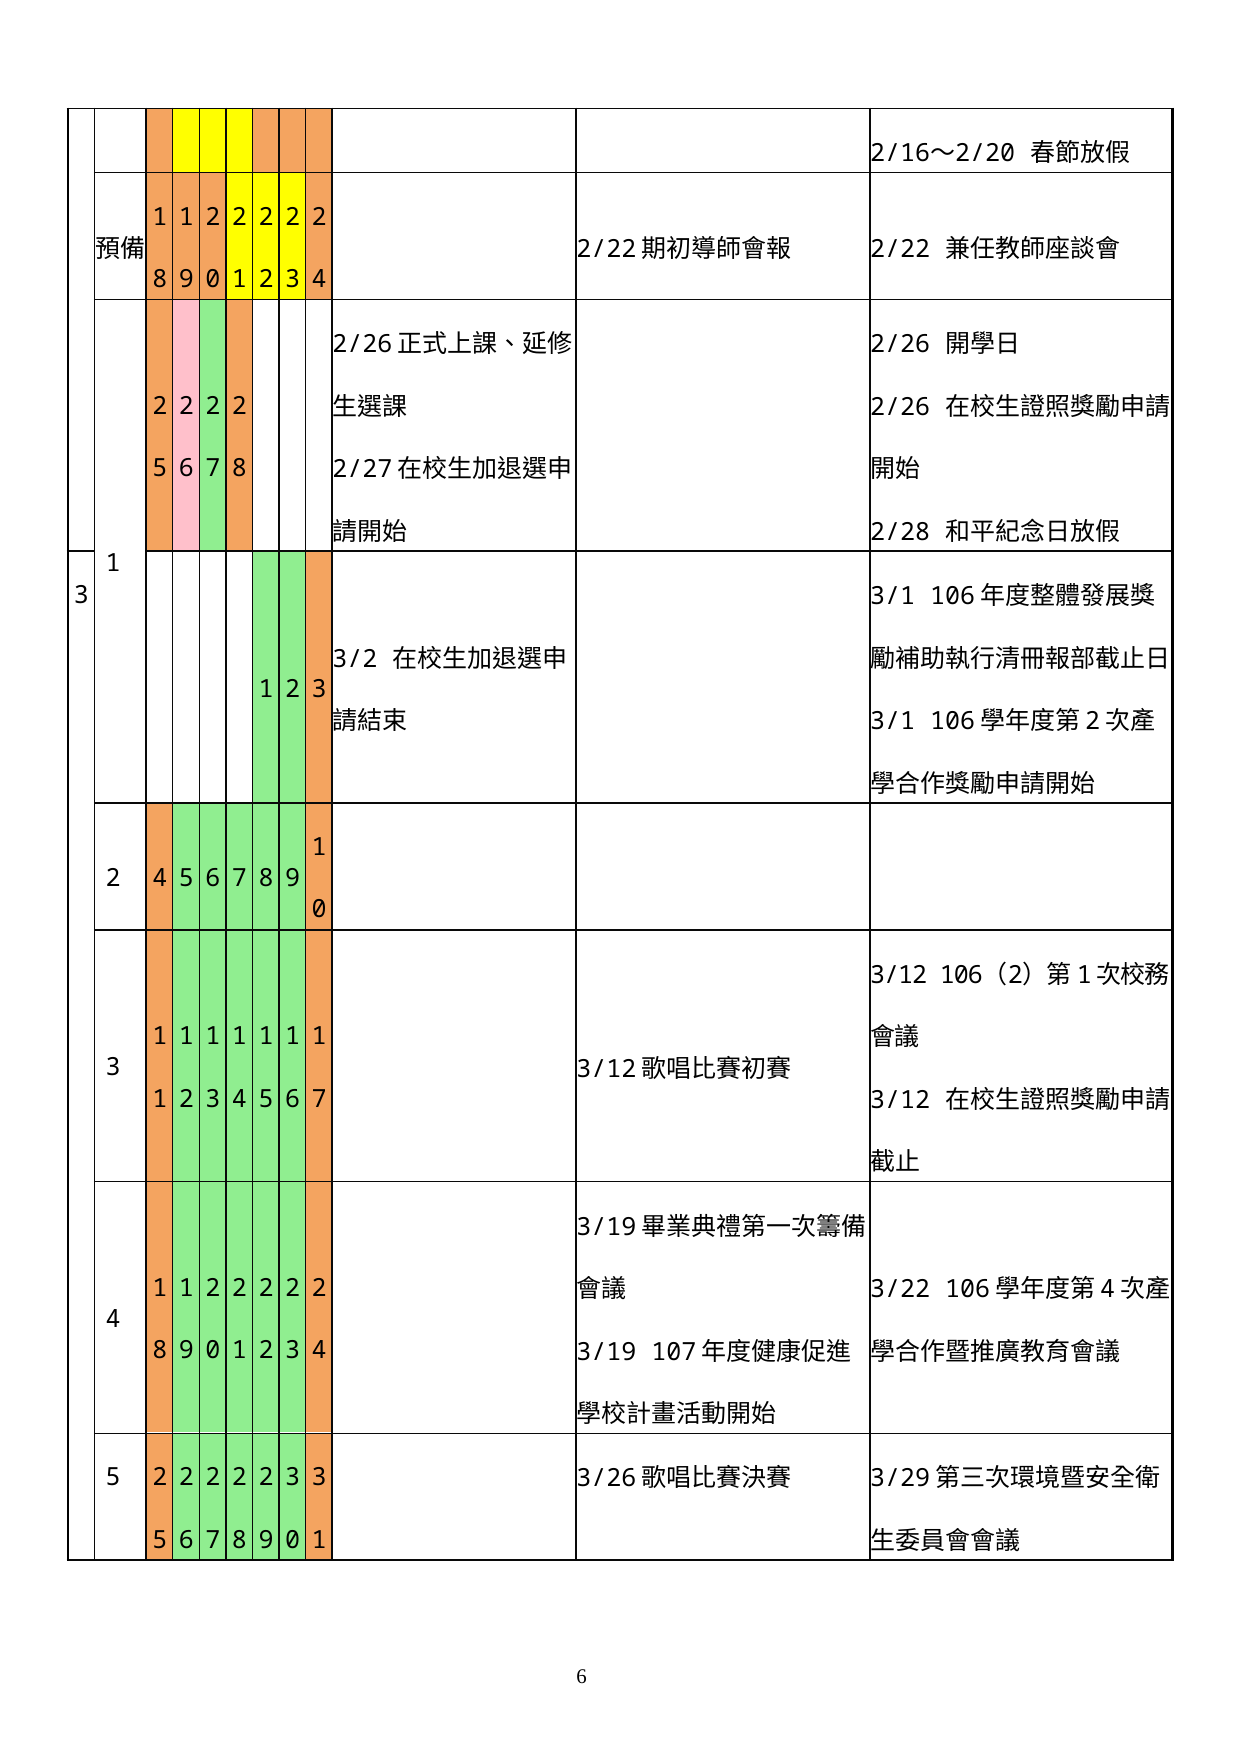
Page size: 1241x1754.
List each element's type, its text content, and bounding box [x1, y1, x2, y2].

table_cell 21 [227, 1182, 252, 1432]
table_cell 18 [147, 1182, 172, 1432]
table_cell 20 [200, 1182, 225, 1432]
table_cell [280, 300, 305, 550]
table_cell 10 [306, 804, 331, 929]
table_cell [253, 300, 278, 550]
table_cell 12 [173, 931, 199, 1181]
table_cell [227, 109, 252, 172]
table_cell [577, 300, 869, 550]
table_cell 1 [95, 300, 145, 802]
table_cell [69, 109, 94, 550]
table_cell 26 [173, 300, 199, 550]
table_cell 26 [173, 1434, 199, 1559]
table_cell 22 [253, 1182, 278, 1432]
table_cell [147, 109, 172, 172]
table_cell 3/19畢業典禮第一次籌備會議 3/19 107年度健康促進學校計畫活動開始 [577, 1182, 869, 1432]
table_cell 19 [173, 173, 199, 299]
table_cell 2/22期初導師會報 [577, 173, 869, 299]
table_cell 16 [280, 931, 305, 1181]
table_cell 3/2 在校生加退選申請結束 [333, 552, 575, 802]
table_cell 9 [280, 804, 305, 929]
table_cell [333, 931, 575, 1181]
table_cell 30 [280, 1434, 305, 1559]
table_cell 2 [95, 804, 145, 929]
table_cell 18 [147, 173, 172, 299]
table_cell 3/26歌唱比賽決賽 [577, 1434, 869, 1559]
table_cell [253, 109, 278, 172]
table_cell [280, 109, 305, 172]
table_cell [306, 300, 331, 550]
table_cell 22 [253, 173, 278, 299]
table_cell 21 [227, 173, 252, 299]
table_cell [333, 173, 575, 299]
table_cell [200, 109, 225, 172]
table_cell [200, 552, 225, 802]
table_cell 3 [95, 931, 145, 1181]
table_cell 11 [147, 931, 172, 1181]
table_cell 28 [227, 300, 252, 550]
table_cell 15 [253, 931, 278, 1181]
table_cell 3/1 106年度整體發展獎勵補助執行清冊報部截止日3/1 106學年度第2次產學合作獎勵申請開始 [871, 552, 1171, 802]
table_cell [173, 552, 199, 802]
table_cell 4 [147, 804, 172, 929]
table_cell 2/16～2/20 春節放假 [871, 109, 1171, 172]
table_cell 2/22 兼任教師座談會 [871, 173, 1171, 299]
table_cell 27 [200, 300, 225, 550]
table_cell 23 [280, 173, 305, 299]
table_cell [333, 109, 575, 172]
table_cell 3 [306, 552, 331, 802]
table_cell 3/12歌唱比賽初賽 [577, 931, 869, 1181]
table_cell 1 [253, 552, 278, 802]
table_cell [333, 1434, 575, 1559]
table_cell 25 [147, 300, 172, 550]
table_cell 2/26 開學日 2/26 在校生證照獎勵申請開始 2/28 和平紀念日放假 [871, 300, 1171, 550]
table_cell [871, 804, 1171, 929]
table_cell 3/22 106學年度第4次產學合作暨推廣教育會議 [871, 1182, 1171, 1432]
table_cell [147, 552, 172, 802]
table_cell [577, 109, 869, 172]
table_cell 5 [95, 1434, 145, 1559]
table_cell 25 [147, 1434, 172, 1559]
table_cell 31 [306, 1434, 331, 1559]
table_cell 28 [227, 1434, 252, 1559]
table_cell 4 [95, 1182, 145, 1432]
table_cell 預備 [95, 173, 145, 299]
table_cell 6 [200, 804, 225, 929]
table_cell 5 [173, 804, 199, 929]
table_cell 19 [173, 1182, 199, 1432]
table_cell 20 [200, 173, 225, 299]
table_cell 3 [69, 552, 94, 1559]
table_cell [333, 1182, 575, 1432]
table_cell 17 [306, 931, 331, 1181]
table_cell 24 [306, 173, 331, 299]
table_cell 3/12 106（2）第1次校務會議 3/12 在校生證照獎勵申請截止 [871, 931, 1171, 1181]
table_cell [306, 109, 331, 172]
table_cell 3/29第三次環境暨安全衛生委員會會議 [871, 1434, 1171, 1559]
table_cell [577, 552, 869, 802]
table_cell 14 [227, 931, 252, 1181]
table_cell 24 [306, 1182, 331, 1432]
table_cell 29 [253, 1434, 278, 1559]
table_cell [227, 552, 252, 802]
table_cell [95, 109, 145, 172]
table_cell 13 [200, 931, 225, 1181]
table_cell [173, 109, 199, 172]
table_cell 7 [227, 804, 252, 929]
table_cell 2 [280, 552, 305, 802]
table_cell 8 [253, 804, 278, 929]
table_cell 27 [200, 1434, 225, 1559]
table_cell [333, 804, 575, 929]
table_cell 23 [280, 1182, 305, 1432]
table_cell [577, 804, 869, 929]
table_cell 2/26正式上課、延修生選課 2/27在校生加退選申請開始 [333, 300, 575, 550]
